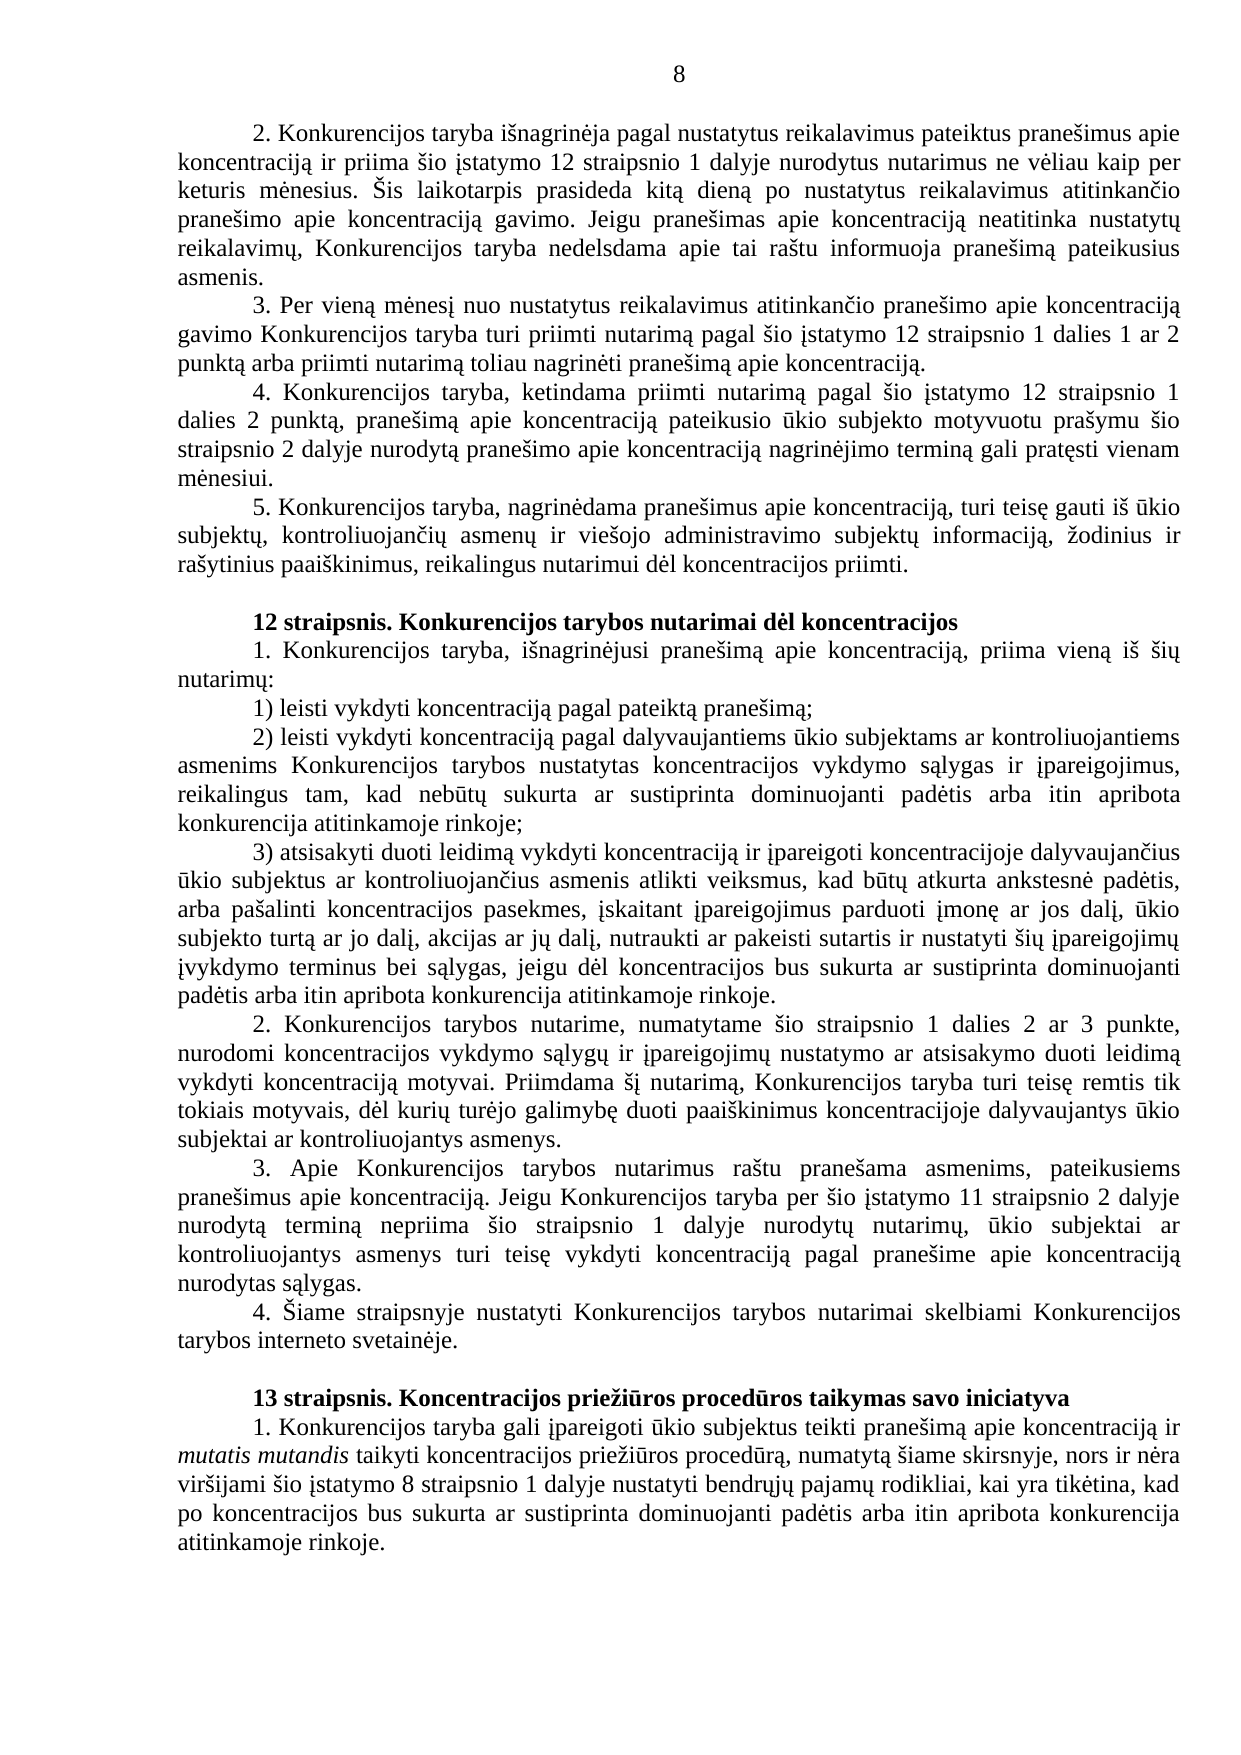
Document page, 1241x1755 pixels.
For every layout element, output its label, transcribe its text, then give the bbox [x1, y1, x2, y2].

text 3. Apie Konkurencijos tarybos nutarimus raštu pranešama asmenims, pateikusiems pranešimus apie koncentraciją. Jeigu Konkurencijos taryba per šio įstatymo 11 straipsnio 2 dalyje nurodytą terminą nepriima šio straipsnio 1 dalyje nurodytų nutarimų, ūkio subjektai ar kontroliuojantys asmenys turi teisę vykdyti koncentraciją pagal pranešime apie koncentraciją nurodytas sąlygas. [177, 1153, 1181, 1297]
text 5. Konkurencijos taryba, nagrinėdama pranešimus apie koncentraciją, turi teisę gauti iš ūkio subjektų, kontroliuojančių asmenų ir viešojo administravimo subjektų informaciją, žodinius ir rašytinius paaiškinimus, reikalingus nutarimui dėl koncentracijos priimti. [177, 492, 1181, 578]
text 4. Konkurencijos taryba, ketindama priimti nutarimą pagal šio įstatymo 12 straipsnio 1 dalies 2 punktą, pranešimą apie koncentraciją pateikusio ūkio subjekto motyvuotu prašymu šio straipsnio 2 dalyje nurodytą pranešimo apie koncentraciją nagrinėjimo terminą gali pratęsti vienam mėnesiui. [177, 377, 1181, 492]
text 1. Konkurencijos taryba gali įpareigoti ūkio subjektus teikti pranešimą apie koncentraciją ir mutatis mutandis taikyti koncentracijos priežiūros procedūrą, numatytą šiame skirsnyje, nors ir nėra viršijami šio įstatymo 8 straipsnio 1 dalyje nustatyti bendrųjų pajamų rodikliai, kai yra tikėtina, kad po koncentracijos bus sukurta ar sustiprinta dominuojanti padėtis arba itin apribota konkurencija atitinkamoje rinkoje. [177, 1412, 1181, 1556]
text 4. Šiame straipsnyje nustatyti Konkurencijos tarybos nutarimai skelbiami Konkurencijos tarybos interneto svetainėje. [177, 1297, 1181, 1354]
text 12 straipsnis. Konkurencijos tarybos nutarimai dėl koncentracijos [252, 607, 1181, 636]
text 2) leisti vykdyti koncentraciją pagal dalyvaujantiems ūkio subjektams ar kontroliuojantiems asmenims Konkurencijos tarybos nustatytas koncentracijos vykdymo sąlygas ir įpareigojimus, reikalingus tam, kad nebūtų sukurta ar sustiprinta dominuojanti padėtis arba itin apribota konkurencija atitinkamoje rinkoje; [177, 722, 1181, 837]
text 2. Konkurencijos tarybos nutarime, numatytame šio straipsnio 1 dalies 2 ar 3 punkte, nurodomi koncentracijos vykdymo sąlygų ir įpareigojimų nustatymo ar atsisakymo duoti leidimą vykdyti koncentraciją motyvai. Priimdama šį nutarimą, Konkurencijos taryba turi teisę remtis tik tokiais motyvais, dėl kurių turėjo galimybę duoti paaiškinimus koncentracijoje dalyvaujantys ūkio subjektai ar kontroliuojantys asmenys. [177, 1009, 1181, 1153]
text 2. Konkurencijos taryba išnagrinėja pagal nustatytus reikalavimus pateiktus pranešimus apie koncentraciją ir priima šio įstatymo 12 straipsnio 1 dalyje nurodytus nutarimus ne vėliau kaip per keturis mėnesius. Šis laikotarpis prasideda kitą dieną po nustatytus reikalavimus atitinkančio pranešimo apie koncentraciją gavimo. Jeigu pranešimas apie koncentraciją neatitinka nustatytų reikalavimų, Konkurencijos taryba nedelsdama apie tai raštu informuoja pranešimą pateikusius asmenis. [177, 118, 1181, 291]
text 13 straipsnis. Koncentracijos priežiūros procedūros taikymas savo iniciatyva [252, 1383, 1181, 1412]
text 3. Per vieną mėnesį nuo nustatytus reikalavimus atitinkančio pranešimo apie koncentraciją gavimo Konkurencijos taryba turi priimti nutarimą pagal šio įstatymo 12 straipsnio 1 dalies 1 ar 2 punktą arba priimti nutarimą toliau nagrinėti pranešimą apie koncentraciją. [177, 291, 1181, 377]
text 1. Konkurencijos taryba, išnagrinėjusi pranešimą apie koncentraciją, priima vieną iš šių nutarimų: [177, 636, 1181, 693]
text 3) atsisakyti duoti leidimą vykdyti koncentraciją ir įpareigoti koncentracijoje dalyvaujančius ūkio subjektus ar kontroliuojančius asmenis atlikti veiksmus, kad būtų atkurta ankstesnė padėtis, arba pašalinti koncentracijos pasekmes, įskaitant įpareigojimus parduoti įmonę ar jos dalį, ūkio subjekto turtą ar jo dalį, akcijas ar jų dalį, nutraukti ar pakeisti sutartis ir nustatyti šių įpareigojimų įvykdymo terminus bei sąlygas, jeigu dėl koncentracijos bus sukurta ar sustiprinta dominuojanti padėtis arba itin apribota konkurencija atitinkamoje rinkoje. [177, 837, 1181, 1009]
text 1) leisti vykdyti koncentraciją pagal pateiktą pranešimą; [177, 693, 1181, 722]
